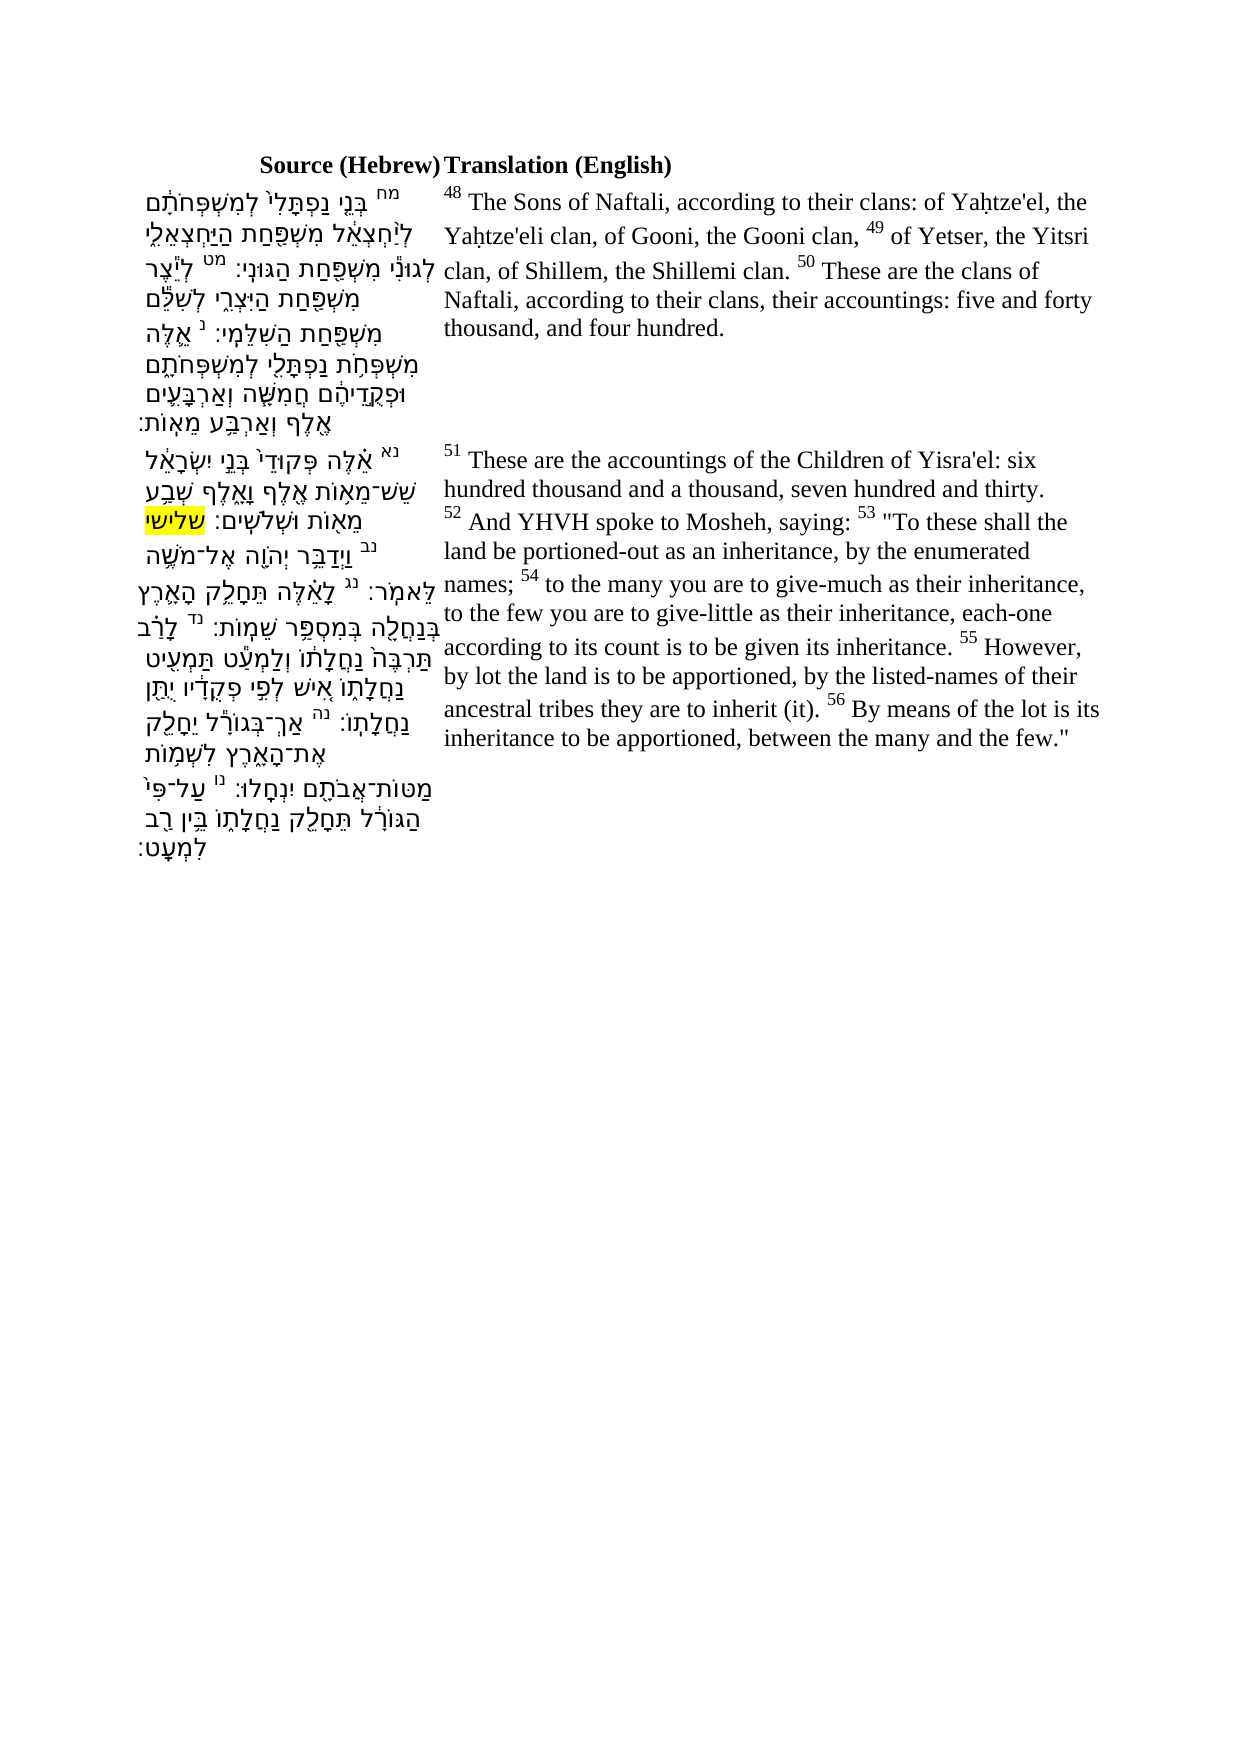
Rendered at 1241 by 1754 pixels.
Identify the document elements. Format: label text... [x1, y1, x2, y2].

table_cell מח בְּנֵ֤י נַפְתָּלִי֙ לְמִשְׁפְּחֹתָ֔ם לְיַ֨חְצְאֵ֔ל מִשְׁפַּ֖חַת הַיַּחְצְאֵלִ֑י לְגוּנִ֕י מִשְׁפַּ֖חַת הַגּוּנִֽי׃ מט לְיֵ֕צֶר מִשְׁפַּ֖חַת הַיִּצְרִ֑י לְשִׁלֵּ֕ם מִשְׁפַּ֖חַת הַשִּׁלֵּמִֽי׃ נ אֵ֛לֶּה מִשְׁפְּחֹ֥ת נַפְתָּלִ֖י לְמִשְׁפְּחֹתָ֑ם וּפְקֻ֣דֵיהֶ֔ם חֲמִשָּׁ֧ה וְאַרְבָּעִ֛ים אֶ֖לֶף וְאַרְבַּ֥ע מֵאֽוֹת׃ [135, 181, 442, 439]
table_cell 51 These are the accountings of the Children of Yisra'el: six hundred thousand and a thousand, seven hundred and thirty. 52 And YHVH spoke to Mosheh, saying: 53 "To these shall the land be portioned-out as an inheritance, by the enumerated names; 54 to the many you are to give-much as their inheritance, to the few you are to give-little as their inheritance, each-one according to its count is to be given its inheritance. 55 However, by lot the land is to be apportioned, by the listed-names of their ancestral tribes they are to inherit (it). 56 By means of the lot is its inheritance to be apportioned, between the many and the few." [442, 439, 1105, 864]
table_header Translation (English) [442, 150, 1105, 181]
table_cell נא אֵ֗לֶּה פְּקוּדֵי֙ בְּנֵ֣י יִשְׂרָאֵ֔ל שֵׁשׁ־מֵא֥וֹת אֶ֖לֶף וָאָ֑לֶף שְׁבַ֥ע מֵא֖וֹת וּשְׁלֹשִֽׁים׃ שלישי נב וַיְדַבֵּ֥ר יְהֹוָ֖ה אֶל־מֹשֶׁ֥ה לֵּאמֹֽר׃ נג לָאֵ֗לֶּה תֵּחָלֵ֥ק הָאָ֛רֶץ בְּנַחֲלָ֖ה בְּמִסְפַּ֥ר שֵׁמֽוֹת׃ נד לָרַ֗ב תַּרְבֶּה֙ נַחֲלָת֔וֹ וְלַמְעַ֕ט תַּמְעִ֖יט נַחֲלָת֑וֹ אִ֚ישׁ לְפִ֣י פְקֻדָ֔יו יֻתַּ֖ן נַחֲלָתֽוֹ׃ נה אַךְ־בְּגוֹרָ֕ל יֵחָלֵ֖ק אֶת־הָאָ֑רֶץ לִשְׁמ֥וֹת מַטּוֹת־אֲבֹתָ֖ם יִנְחָֽלוּ׃ נו עַל־פִּי֙ הַגּוֹרָ֔ל תֵּחָלֵ֖ק נַחֲלָת֑וֹ בֵּ֥ין רַ֖ב לִמְעָֽט׃ [135, 439, 442, 864]
table_cell 48 The Sons of Naftali, according to their clans: of Yaḥtze'el, the Yaḥtze'eli clan, of Gooni, the Gooni clan, 49 of Yetser, the Yitsri clan, of Shillem, the Shillemi clan. 50 These are the clans of Naftali, according to their clans, their accountings: five and forty thousand, and four hundred. [442, 181, 1105, 439]
table_header Source (Hebrew) [135, 150, 442, 181]
